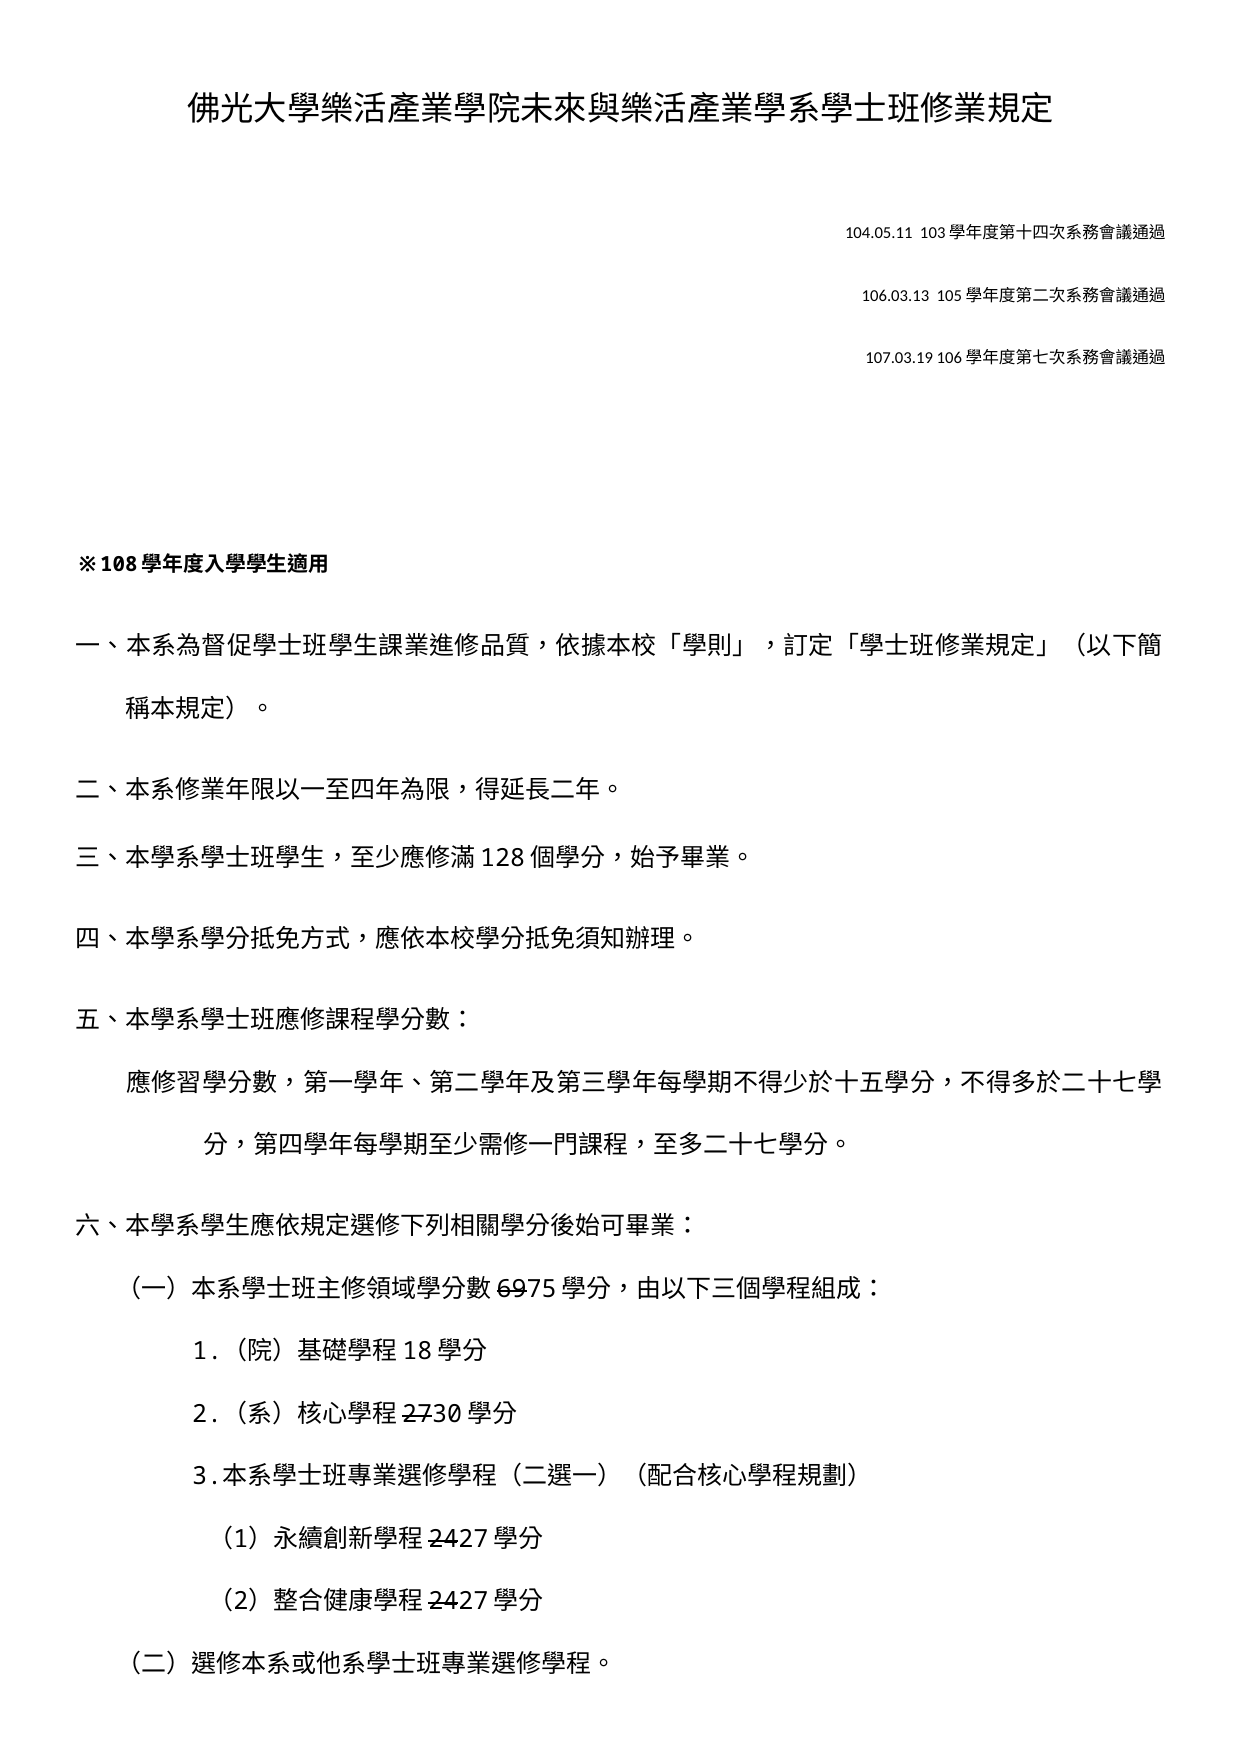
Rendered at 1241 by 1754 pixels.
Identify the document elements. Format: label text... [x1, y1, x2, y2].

text 五、本學系學士班應修課程學分數： [75, 976, 1165, 1038]
text 2.（系）核心學程2730學分 [75, 1370, 1162, 1432]
text （1）永續創新學程2427學分 [208, 1495, 1162, 1557]
text 六、本學系學生應依規定選修下列相關學分後始可畢業： [75, 1182, 1165, 1245]
text 104.05.11 103學年度第十四次系務會議通過 [75, 189, 1165, 252]
text 一、本系為督促學士班學生課業進修品質，依據本校「學則」，訂定「學士班修業規定」（以下簡稱本規定）。 [75, 602, 1165, 727]
text 四、本學系學分抵免方式，應依本校學分抵免須知辦理。 [75, 895, 1165, 957]
text 佛光大學樂活產業學院未來與樂活產業學系學士班修業規定 [75, 64, 1165, 127]
text 107.03.19 106學年度第七次系務會議通過 [75, 314, 1165, 377]
text （2）整合健康學程2427學分 [208, 1557, 1162, 1620]
text 1.（院）基礎學程18學分 [192, 1307, 1162, 1370]
text 二、本系修業年限以一至四年為限，得延長二年。 [75, 746, 1165, 808]
text 三、本學系學士班學生，至少應修滿128個學分，始予畢業。 [75, 813, 1165, 876]
text 106.03.13 105學年度第二次系務會議通過 [75, 252, 1165, 314]
text （一）本系學士班主修領域學分數6975學分，由以下三個學程組成： [116, 1245, 1162, 1307]
text 3.本系學士班專業選修學程（二選一）（配合核心學程規劃） [192, 1432, 1162, 1495]
text （二）選修本系或他系學士班專業選修學程。 [116, 1620, 1162, 1682]
text 應修習學分數，第一學年、第二學年及第三學年每學期不得少於十五學分，不得多於二十七學分，第四學年每學期至少需修一門課程，至多二十七學分。 [126, 1038, 1165, 1163]
text ※108學年度入學學生適用 [75, 521, 1082, 583]
